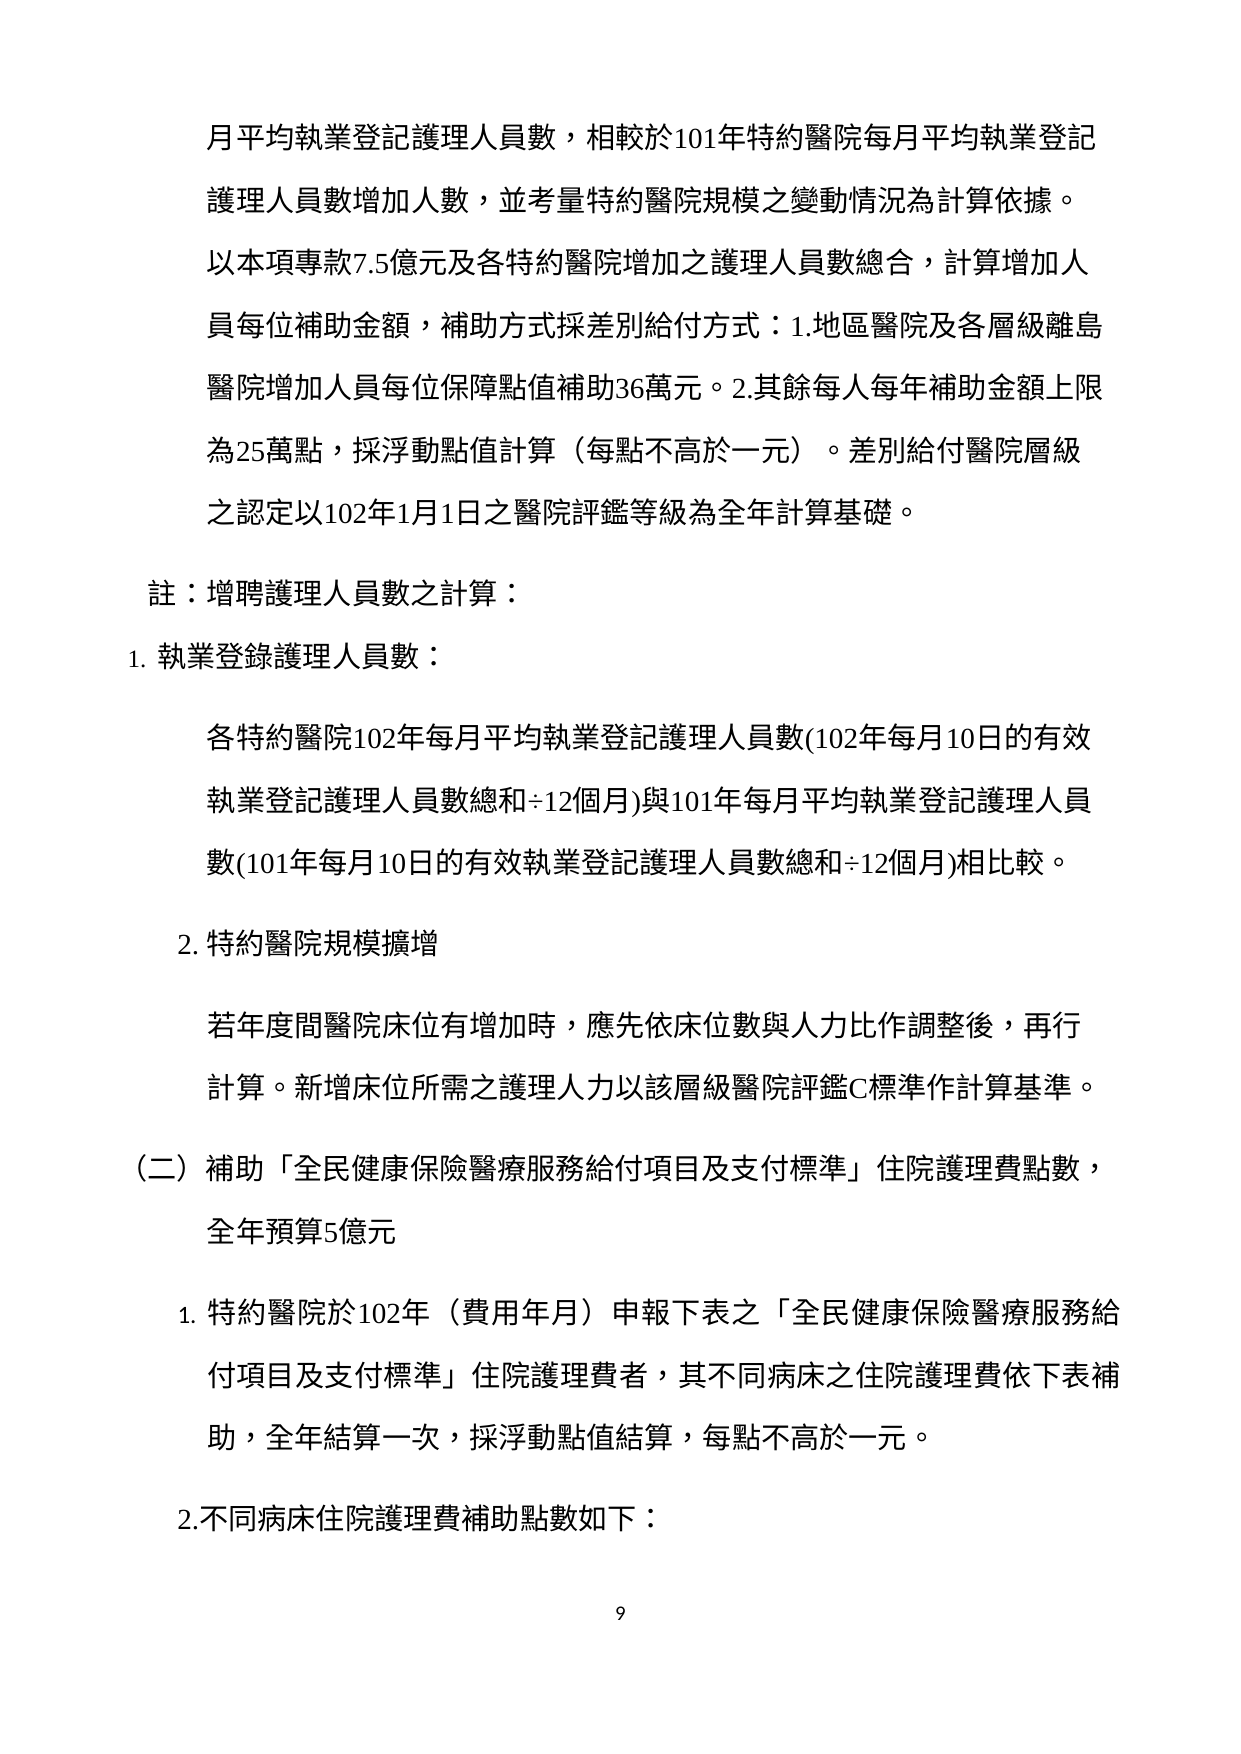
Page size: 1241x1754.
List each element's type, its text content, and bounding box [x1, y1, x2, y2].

text 若年度間醫院床位有增加時，應先依床位數與人力比作調整後，再行計算。新增床位所需之護理人力以該層級醫院評鑑C標準作計算基準。 [207, 982, 1108, 1107]
text （二）補助「全民健康保險醫療服務給付項目及支付標準」住院護理費點數，全年預算5億元 [118, 1125, 1108, 1250]
text 各特約醫院102年每月平均執業登記護理人員數(102年每月10日的有效執業登記護理人員數總和÷12個月)與101年每月平均執業登記護理人員數(101年每月10日的有效執業登記護理人員數總和÷12個月)相比較。 [207, 694, 1108, 882]
list 特約醫院於102年（費用年月）申報下表之「全民健康保險醫療服務給付項目及支付標準」住院護理費者，其不同病床之住院護理費依下表補助，全年結算一次，採浮動點值結算，每點不高於一元。 [177, 1269, 1122, 1457]
list 執業登錄護理人員數： [118, 613, 1122, 675]
text 2. 特約醫院規模擴增 [177, 900, 1108, 963]
text 2.不同病床住院護理費補助點數如下： [118, 1475, 1122, 1538]
text 註：增聘護理人員數之計算： [148, 550, 1108, 613]
text 月平均執業登記護理人員數，相較於101年特約醫院每月平均執業登記護理人員數增加人數，並考量特約醫院規模之變動情況為計算依據。以本項專款7.5億元及各特約醫院增加之護理人員數總合，計算增加人員每位補助金額，補助方式採差別給付方式：1.地區醫院及各層級離島醫院增加人員每位保障點值補助36萬元。2.其餘每人每年補助金額上限為25萬點，採浮動點值計算（每點不高於一元）。差別給付醫院層級之認定以102年1月1日之醫院評鑑等級為全年計算基礎。 [207, 94, 1108, 532]
